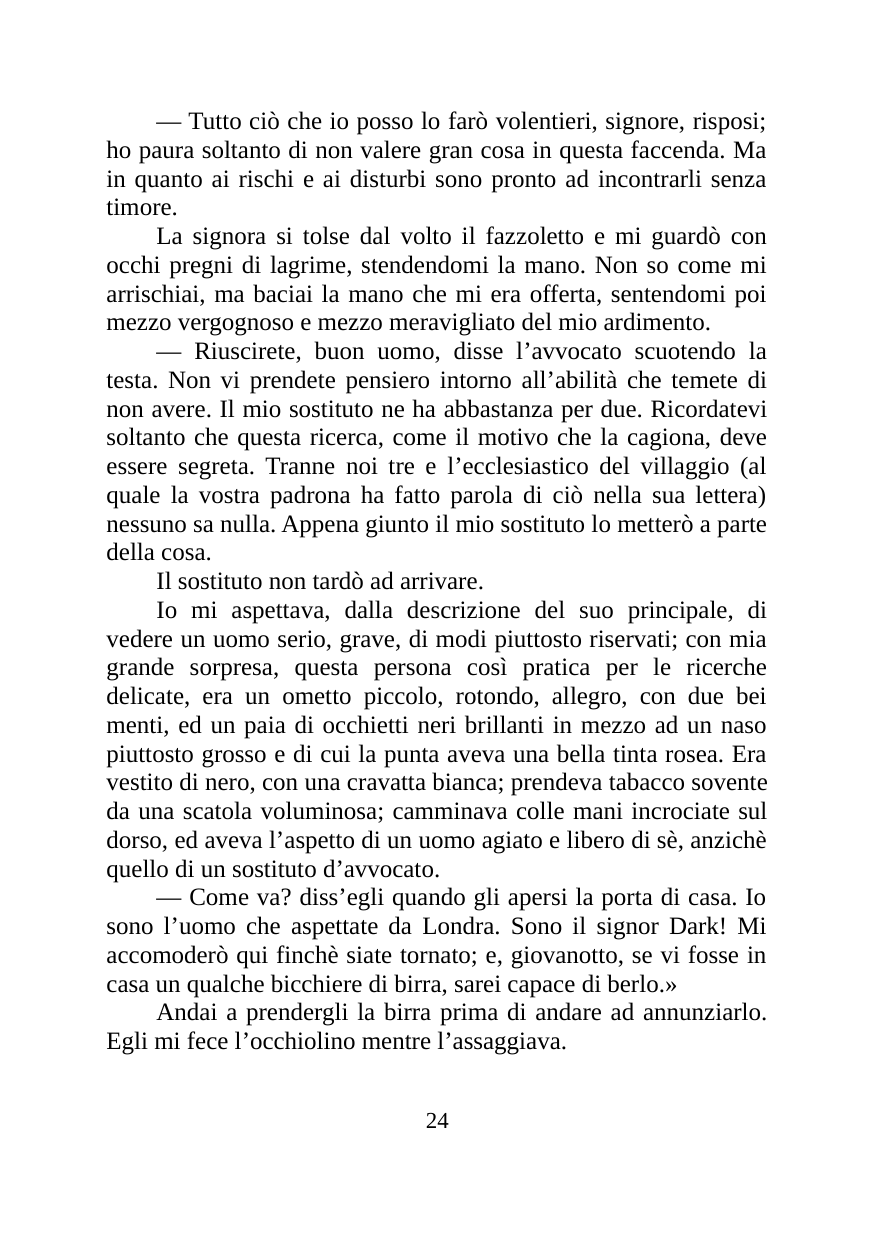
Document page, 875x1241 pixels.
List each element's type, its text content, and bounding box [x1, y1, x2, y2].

text — Tutto ciò che io posso lo farò volentieri, signore, risposi; ho paura soltanto di non valere gran cosa in questa faccenda. Ma in quanto ai rischi e ai disturbi sono pronto ad incontrarli senza timore. [106, 106, 768, 221]
text — Come va? diss’egli quando gli apersi la porta di casa. Io sono l’uomo che aspettate da Londra. Sono il signor Dark! Mi accomoderò qui finchè siate tornato; e, giovanotto, se vi fosse in casa un qualche bicchiere di birra, sarei capace di berlo.» [106, 882, 768, 997]
text Io mi aspettava, dalla descrizione del suo principale, di vedere un uomo serio, grave, di modi piuttosto riservati; con mia grande sorpresa, questa persona così pratica per le ricerche delicate, era un ometto piccolo, rotondo, allegro, con due bei menti, ed un paia di occhietti neri brillanti in mezzo ad un naso piuttosto grosso e di cui la punta aveva una bella tinta rosea. Era vestito di nero, con una cravatta bianca; prendeva tabacco sovente da una scatola voluminosa; camminava colle mani incrociate sul dorso, ed aveva l’aspetto di un uomo agiato e libero di sè, anzichè quello di un sostituto d’avvocato. [106, 595, 768, 882]
text Andai a prendergli la birra prima di andare ad annunziarlo. Egli mi fece l’occhiolino mentre l’assaggiava. [106, 997, 768, 1055]
text Il sostituto non tardò ad arrivare. [106, 566, 768, 595]
text La signora si tolse dal volto il fazzoletto e mi guardò con occhi pregni di lagrime, stendendomi la mano. Non so come mi arrischiai, ma baciai la mano che mi era offerta, sentendomi poi mezzo vergognoso e mezzo meravigliato del mio ardimento. [106, 221, 768, 336]
text — Riuscirete, buon uomo, disse l’avvocato scuotendo la testa. Non vi prendete pensiero intorno all’abilità che temete di non avere. Il mio sostituto ne ha abbastanza per due. Ricordatevi soltanto che questa ricerca, come il motivo che la cagiona, deve essere segreta. Tranne noi tre e l’ecclesiastico del villaggio (al quale la vostra padrona ha fatto parola di ciò nella sua lettera) nessuno sa nulla. Appena giunto il mio sostituto lo metterò a parte della cosa. [106, 336, 768, 566]
